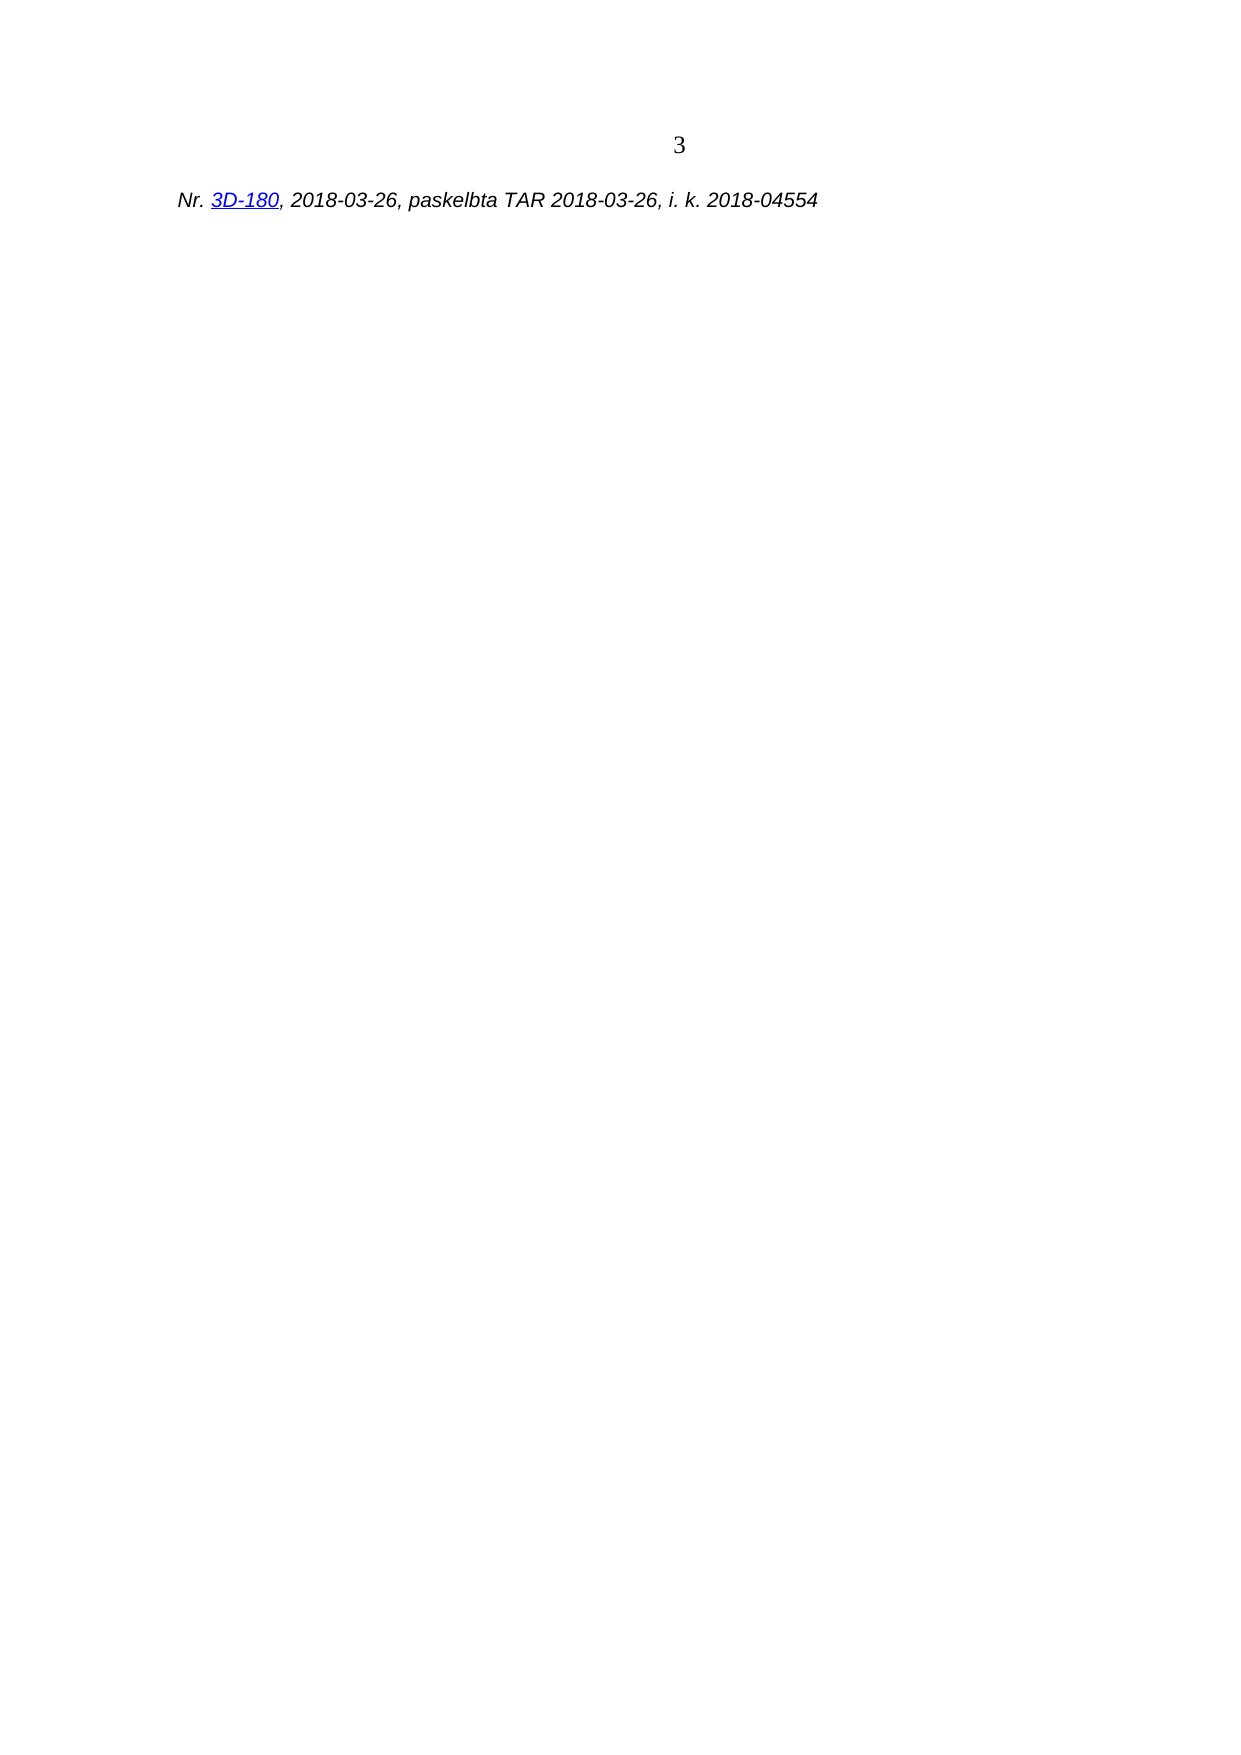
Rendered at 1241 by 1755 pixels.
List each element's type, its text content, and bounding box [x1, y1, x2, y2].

text Nr. 3D-180, 2018-03-26, paskelbta TAR 2018-03-26, i. k. 2018-04554 [177, 187, 1181, 211]
